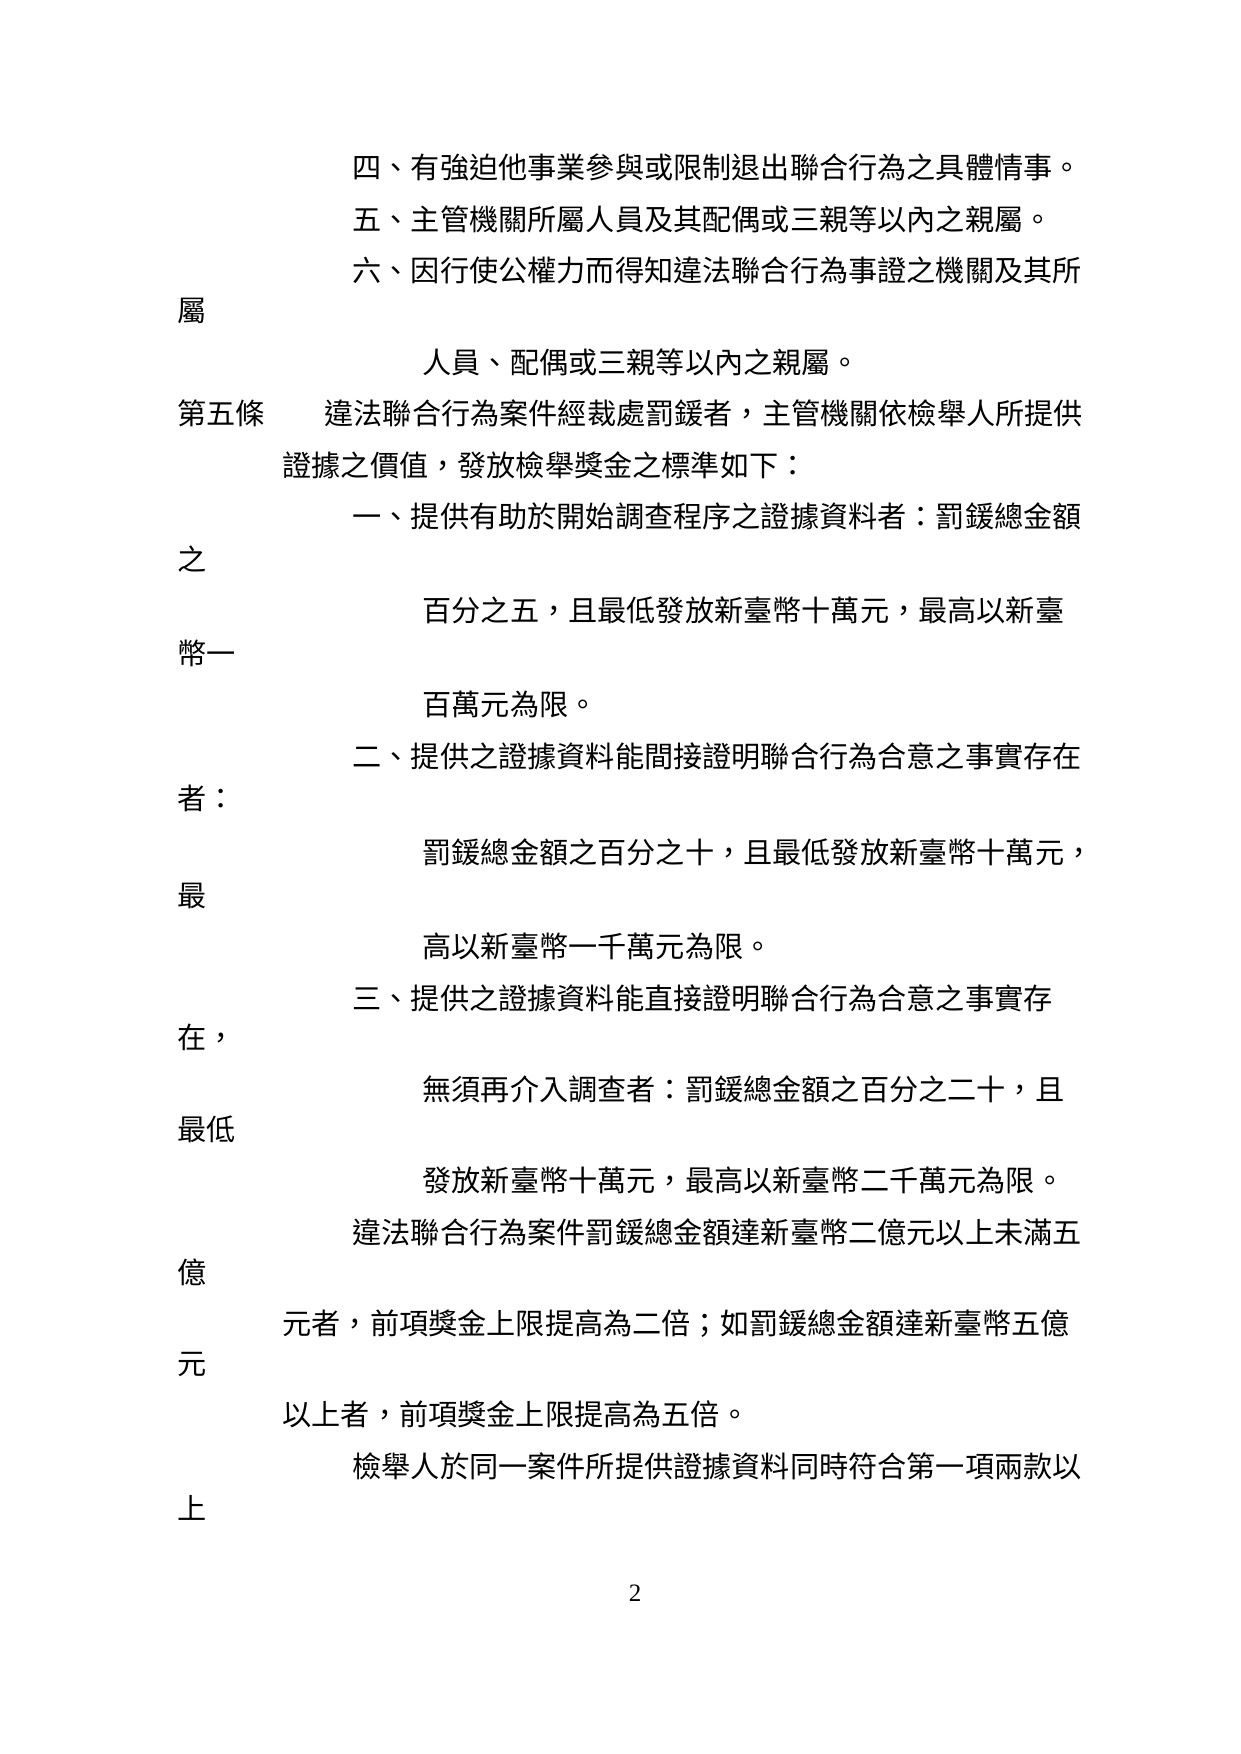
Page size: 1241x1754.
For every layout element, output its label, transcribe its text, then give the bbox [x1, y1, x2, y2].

text 一、提供有助於開始調查程序之證據資料者：罰鍰總金額之 [177, 497, 1093, 579]
text 第五條 違法聯合行為案件經裁處罰鍰者，主管機關依檢舉人所提供 [177, 393, 1093, 433]
text 檢舉人於同一案件所提供證據資料同時符合第一項兩款以上 [177, 1446, 1093, 1528]
text 違法聯合行為案件罰鍰總金額達新臺幣二億元以上未滿五億 [177, 1212, 1093, 1292]
text 四、有強迫他事業參與或限制退出聯合行為之具體情事。 [177, 148, 1093, 187]
text 元者，前項獎金上限提高為二倍；如罰鍰總金額達新臺幣五億元 [177, 1303, 1093, 1383]
text 五、主管機關所屬人員及其配偶或三親等以內之親屬。 [177, 199, 1093, 239]
text 二、提供之證據資料能間接證明聯合行為合意之事實存在者： [177, 736, 1093, 818]
text 百分之五，且最低發放新臺幣十萬元，最高以新臺幣一 [177, 591, 1093, 673]
text 證據之價值，發放檢舉獎金之標準如下： [177, 445, 1093, 485]
text 高以新臺幣一千萬元為限。 [177, 927, 1093, 966]
text 三、提供之證據資料能直接證明聯合行為合意之事實存在， [177, 978, 1093, 1057]
text 無須再介入調查者：罰鍰總金額之百分之二十，且最低 [177, 1069, 1093, 1149]
text 發放新臺幣十萬元，最高以新臺幣二千萬元為限。 [177, 1161, 1093, 1200]
text 六、因行使公權力而得知違法聯合行為事證之機關及其所屬 [177, 251, 1093, 330]
text 百萬元為限。 [177, 684, 1093, 724]
text 人員、配偶或三親等以內之親屬。 [177, 342, 1093, 382]
text 以上者，前項獎金上限提高為五倍。 [177, 1395, 1093, 1434]
text 罰鍰總金額之百分之十，且最低發放新臺幣十萬元，最 [177, 830, 1093, 915]
